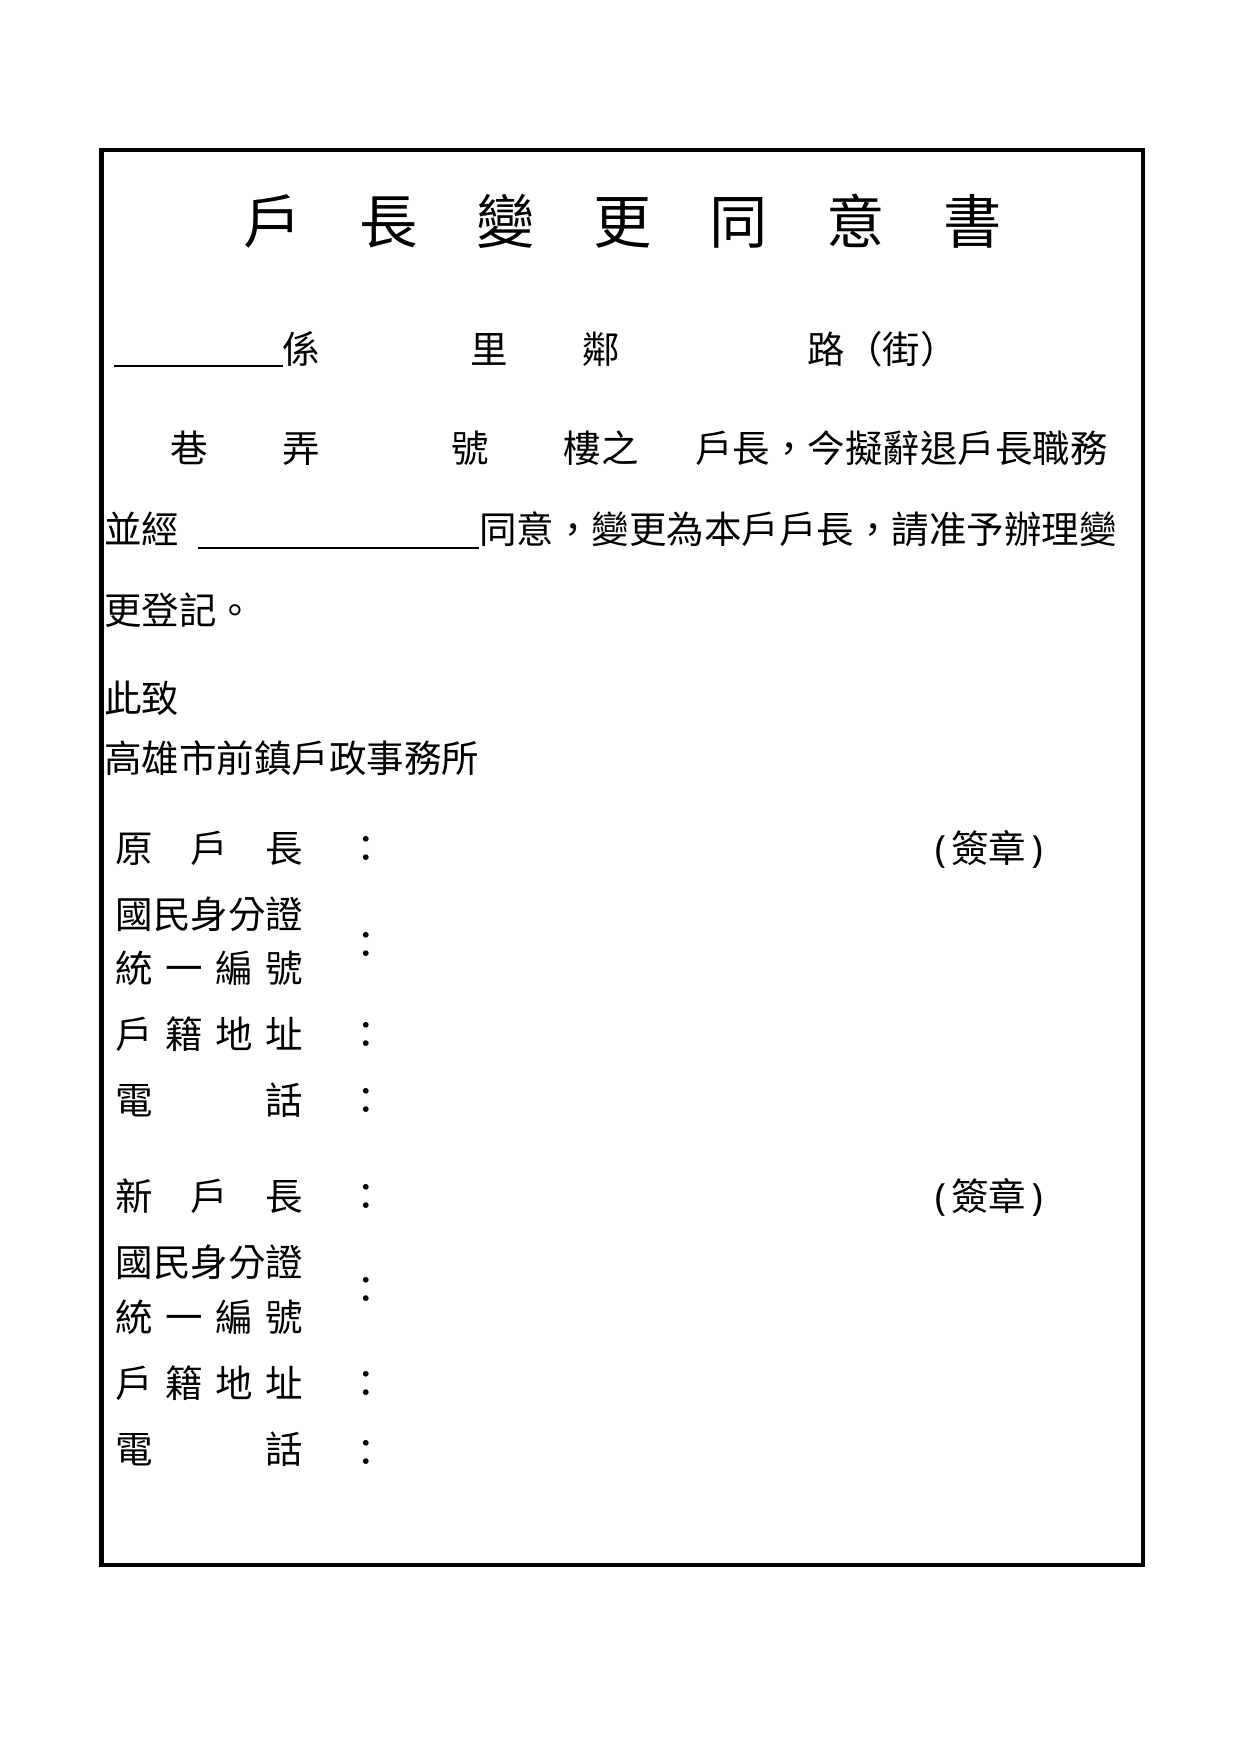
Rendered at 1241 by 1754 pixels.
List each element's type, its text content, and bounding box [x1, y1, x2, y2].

table_cell 國民身分證 統一編號 [104, 873, 360, 993]
table_cell [104, 1125, 360, 1149]
table_cell 戶籍地址 [104, 993, 360, 1059]
table_header 戶 長 變 更 同 意 書 係 里 鄰 路（街） 巷 弄 號 樓之 戶長，今擬辭退戶長職務並經 同意，變更為本戶戶長，請准予辦理變更登記。 此致 高雄市前鎮戶政事務所 [104, 152, 1141, 1562]
table_cell ： [360, 1059, 1109, 1125]
table_header ： (簽章) [360, 783, 1109, 873]
table_header 原 戶 長 [104, 783, 360, 873]
table_cell ： [360, 1222, 1109, 1342]
table_cell 戶籍地址 [104, 1342, 360, 1408]
table_cell 國民身分證 統一編號 [104, 1222, 360, 1342]
table_cell ： [360, 873, 1109, 993]
table_cell ： [360, 993, 1109, 1059]
table_cell 新戶長 [104, 1149, 360, 1222]
table_cell ： [360, 1408, 1109, 1562]
table_cell 電話 [104, 1059, 360, 1125]
table_cell 電話 [104, 1408, 360, 1562]
table_cell [360, 1125, 1109, 1149]
table_cell ： (簽章) [360, 1149, 1109, 1222]
table_cell ： [360, 1342, 1109, 1408]
